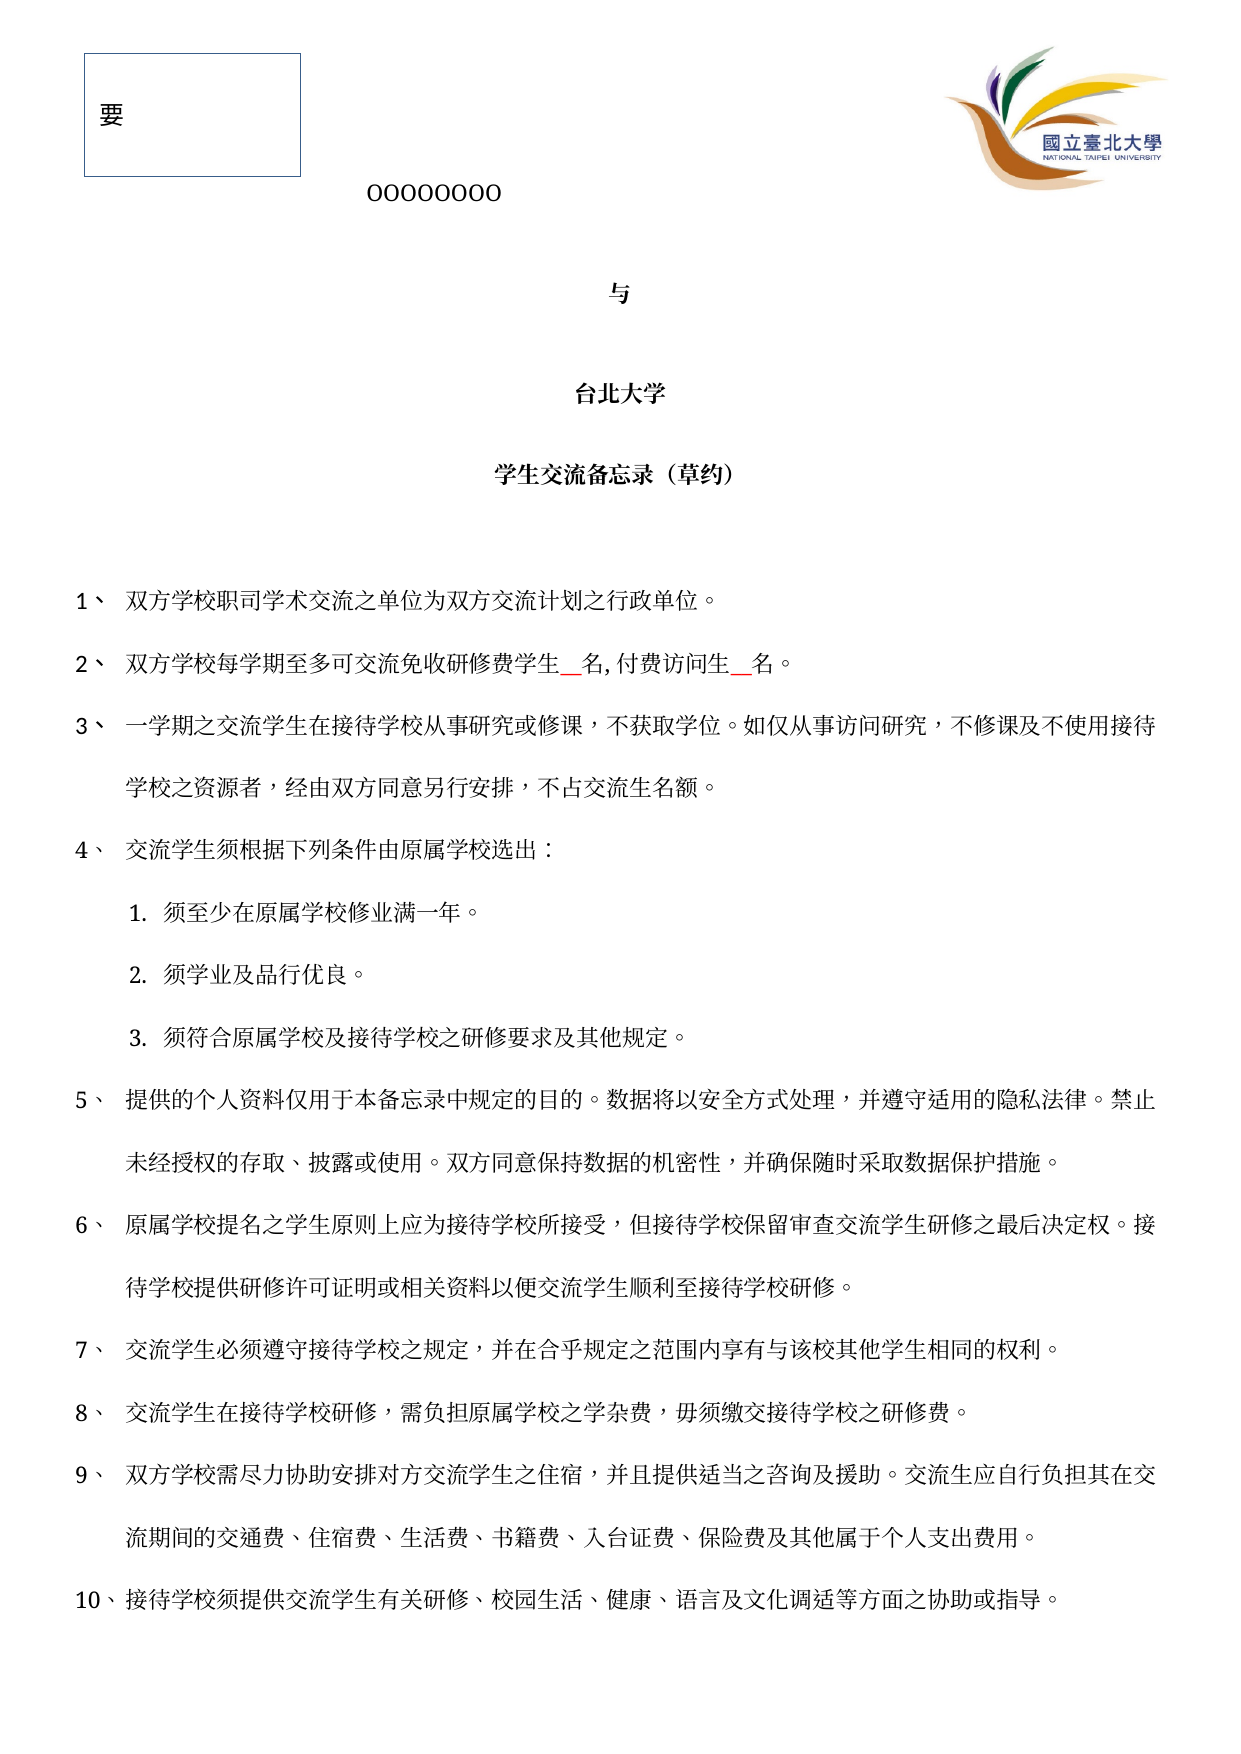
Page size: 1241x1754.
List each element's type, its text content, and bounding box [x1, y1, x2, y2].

list 提供的个人资料仅用于本备忘录中规定的目的。数据将以安全方式处理，并遵守适用的隐私法律。禁止未经授权的存取、披露或使用。双方同意保持数据的机密性，并确保随时采取数据保护措施。 [75, 1057, 1165, 1182]
text 学生交流备忘录（草约） [75, 432, 1165, 495]
text OOOOOOOO [134, 151, 1165, 213]
list 须符合原属学校及接待学校之研修要求及其他规定。 [128, 995, 1165, 1057]
list 双方学校每学期至多可交流免收研修费学生__名, 付费访问生__名。 [75, 620, 1165, 682]
list 交流学生须根据下列条件由原属学校选出： [75, 807, 1165, 870]
list 交流学生必须遵守接待学校之规定，并在合乎规定之范围内享有与该校其他学生相同的权利。 [75, 1307, 1165, 1370]
list 须至少在原属学校修业满一年。 [128, 870, 1165, 932]
list 双方学校需尽力协助安排对方交流学生之住宿，并且提供适当之咨询及援助。交流生应自行负担其在交流期间的交通费、住宿费、生活费、书籍费、入台证费、保险费及其他属于个人支出费用。 [75, 1432, 1165, 1557]
list 双方学校职司学术交流之单位为双方交流计划之行政单位。 [75, 557, 1165, 620]
list 交流学生在接待学校研修，需负担原属学校之学杂费，毋须缴交接待学校之研修费。 [75, 1370, 1165, 1432]
text 台北大学 [75, 351, 1165, 413]
list 一学期之交流学生在接待学校从事研究或修课，不获取学位。如仅从事访问研究，不修课及不使用接待学校之资源者，经由双方同意另行安排，不占交流生名额。 [75, 682, 1165, 807]
text 与 [75, 251, 1165, 313]
list 原属学校提名之学生原则上应为接待学校所接受，但接待学校保留审查交流学生研修之最后决定权。接待学校提供研修许可证明或相关资料以便交流学生顺利至接待学校研修。 [75, 1182, 1165, 1307]
list 须学业及品行优良。 [128, 932, 1165, 995]
list 接待学校须提供交流学生有关研修、校园生活、健康、语言及文化调适等方面之协助或指导。 [75, 1557, 1165, 1620]
